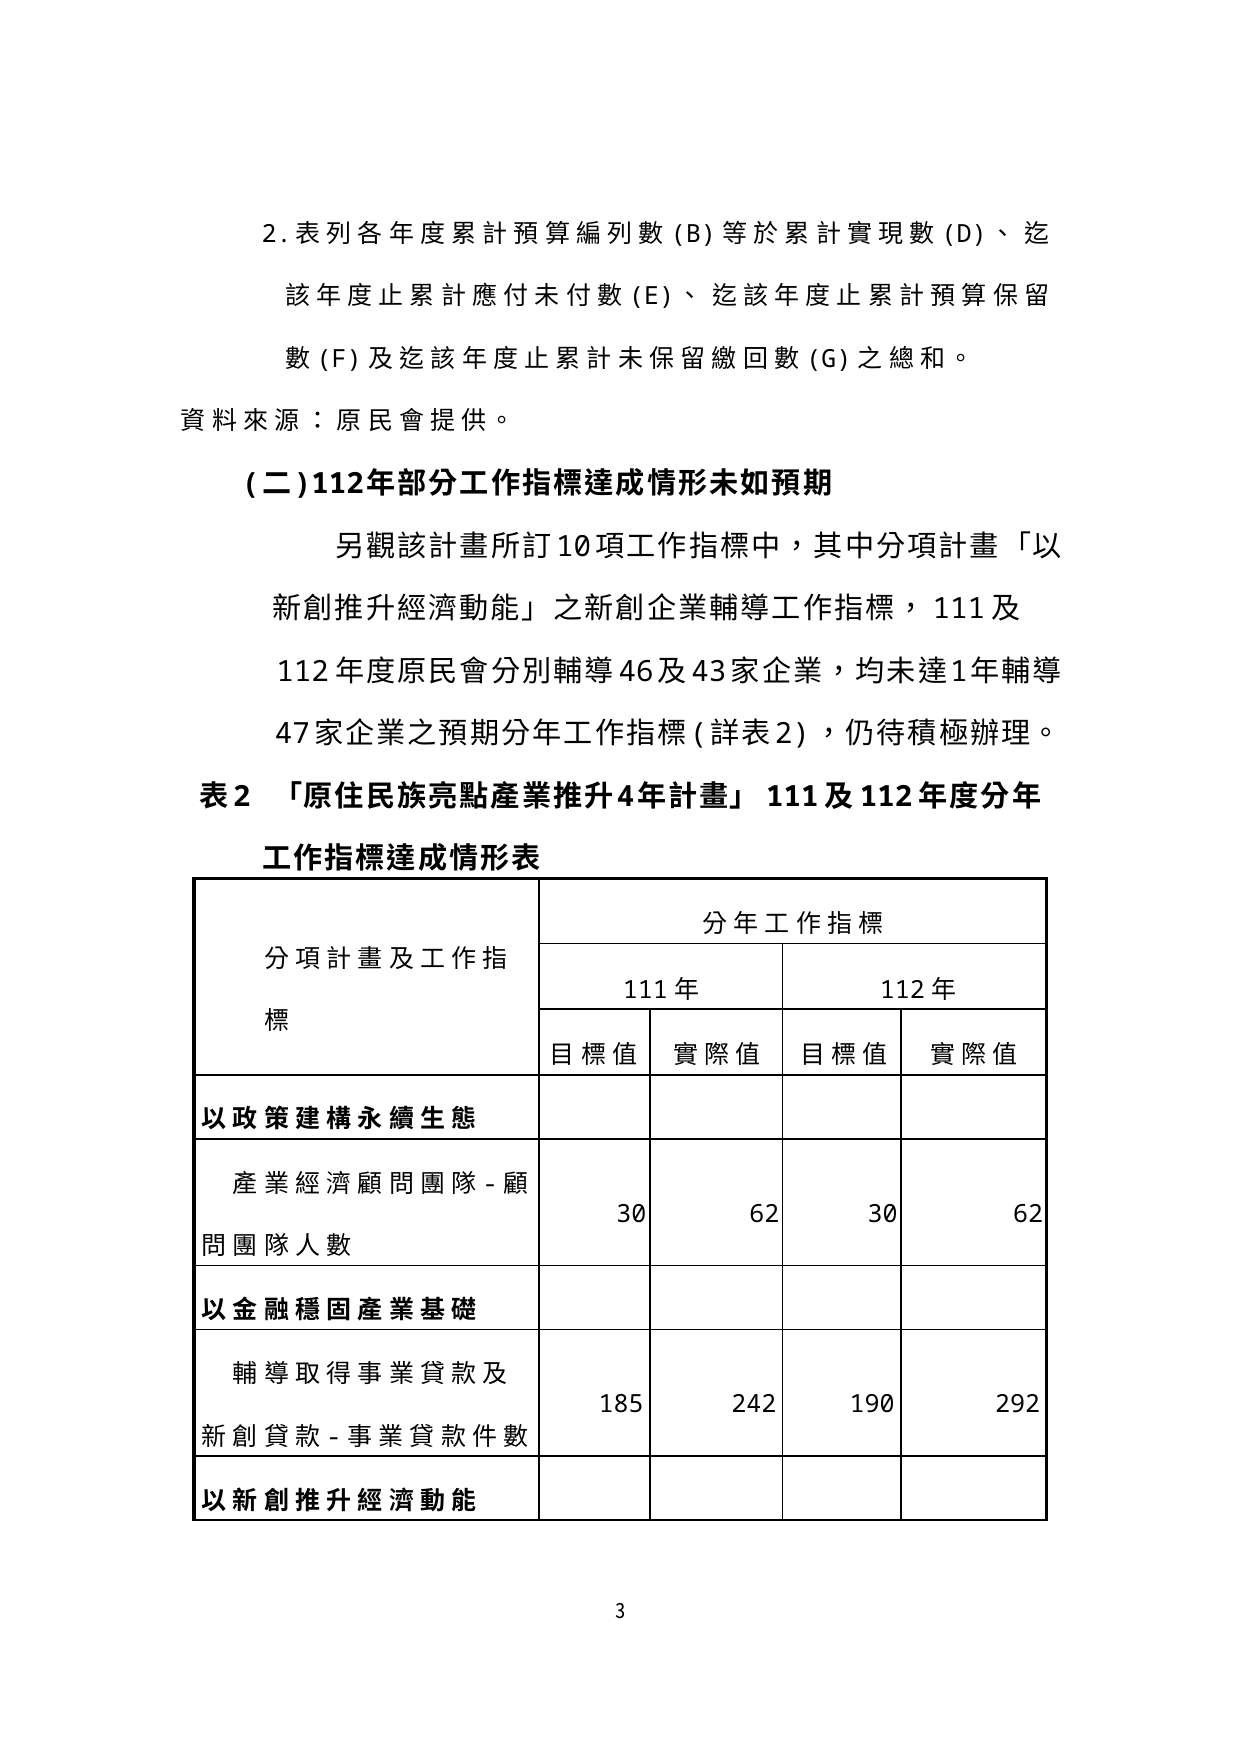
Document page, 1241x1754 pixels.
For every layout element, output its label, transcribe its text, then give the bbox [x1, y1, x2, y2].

table_cell 實際值 [902, 1010, 1045, 1074]
table_cell 112年 [783, 944, 1045, 1008]
table_cell [783, 1266, 900, 1328]
table_cell 30 [783, 1140, 900, 1264]
text 2.表列各年度累計預算編列數(B)等於累計實現數(D)、迄該年度止累計應付未付數(E)、迄該年度止累計預算保留數(F)及迄該年度止累計未保留繳回數(G)之總和。 [253, 189, 1079, 377]
table_cell 目標值 [783, 1010, 900, 1074]
table_cell [540, 1266, 649, 1328]
table_cell [540, 1076, 649, 1138]
text 另觀該計畫所訂10項工作指標中，其中分項計畫「以新創推升經濟動能」之新創企業輔導工作指標，111及112年度原民會分別輔導46及43家企業，均未達1年輔導47家企業之預期分年工作指標(詳表2)，仍待積極辦理。 [266, 502, 1063, 752]
table_cell 62 [651, 1140, 782, 1264]
table_cell [540, 1457, 649, 1519]
table_cell 111年 [540, 944, 782, 1008]
table_cell 62 [902, 1140, 1045, 1264]
table_cell [783, 1457, 900, 1519]
text (二)112年部分工作指標達成情形未如預期 [236, 439, 1063, 502]
table_header 分年工作指標 [540, 880, 1045, 943]
table_cell [902, 1076, 1045, 1138]
table_cell [902, 1266, 1045, 1328]
table_cell 目標值 [540, 1010, 649, 1074]
table_cell [902, 1457, 1045, 1519]
text 資料來源：原民會提供。 [177, 377, 1092, 439]
table_cell [651, 1457, 782, 1519]
table_cell 292 [902, 1330, 1045, 1455]
table_cell 以金融穩固產業基礎 [196, 1266, 538, 1328]
table_cell 30 [540, 1140, 649, 1264]
table_cell 190 [783, 1330, 900, 1455]
table_cell 185 [540, 1330, 649, 1455]
table_cell [651, 1266, 782, 1328]
table_cell [651, 1076, 782, 1138]
table_cell 實際值 [651, 1010, 782, 1074]
table_cell 輔導取得事業貸款及新創貸款-事業貸款件數 [196, 1330, 538, 1455]
text 表2 「原住民族亮點產業推升4年計畫」111及112年度分年工作指標達成情形表 [192, 752, 1065, 877]
table_cell [783, 1076, 900, 1138]
table_cell 以政策建構永續生態 [196, 1076, 538, 1138]
table_cell 242 [651, 1330, 782, 1455]
table_cell 以新創推升經濟動能 [196, 1457, 538, 1519]
table_header 分項計畫及工作指標 [196, 880, 538, 1074]
table_cell 產業經濟顧問團隊-顧問團隊人數 [196, 1140, 538, 1264]
